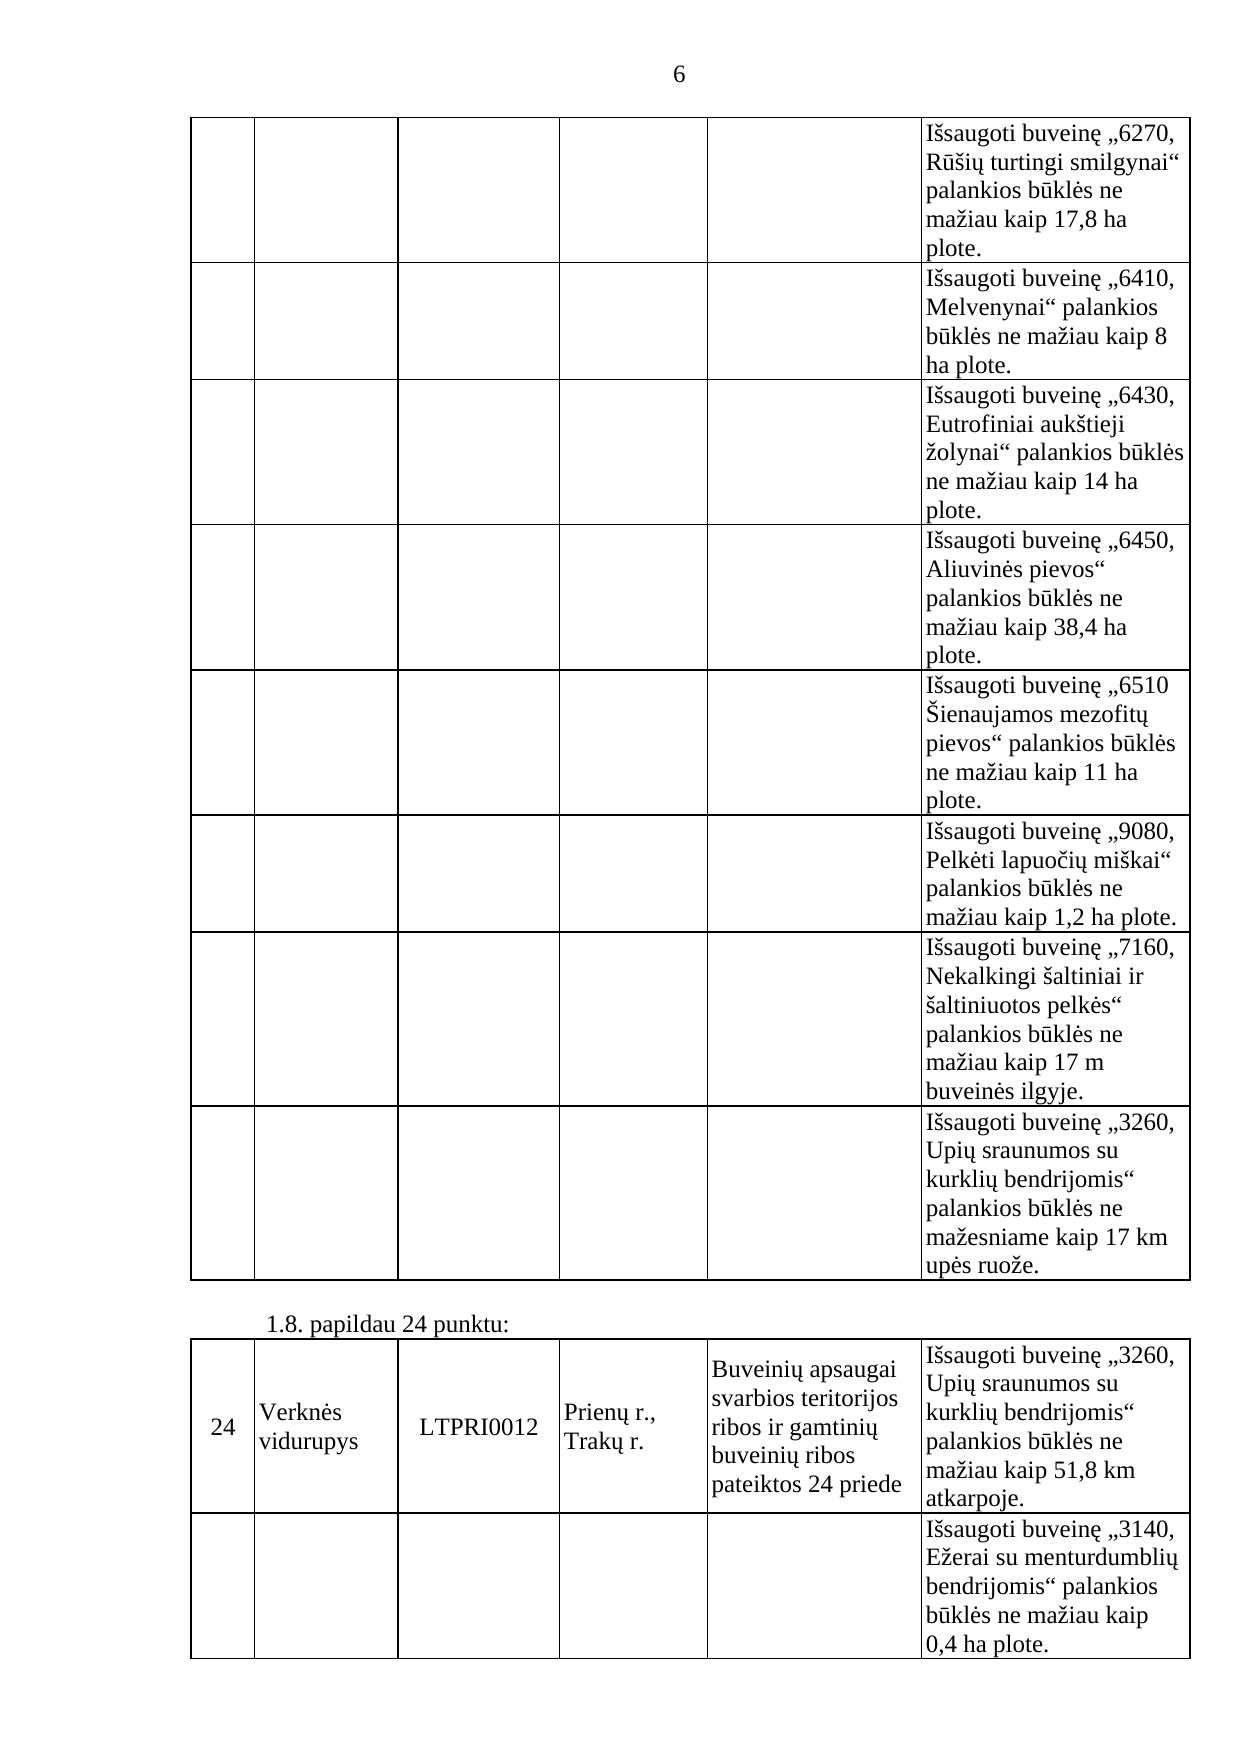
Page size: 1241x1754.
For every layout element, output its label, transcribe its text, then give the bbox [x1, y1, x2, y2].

table_cell [192, 1107, 254, 1279]
table_cell Išsaugoti buveinę „6430, Eutrofiniai aukštieji žolynai“ palankios būklės ne mažiau kaip 14 ha plote. [922, 380, 1189, 524]
table_header LTPRI0012 [399, 1340, 559, 1512]
table_cell [560, 671, 707, 814]
table_cell Išsaugoti buveinę „7160, Nekalkingi šaltiniai ir šaltiniuotos pelkės“ palankios būklės ne mažiau kaip 17 m buveinės ilgyje. [922, 933, 1189, 1105]
table_cell [255, 1107, 397, 1279]
table_cell [399, 1107, 559, 1279]
table_cell [255, 118, 397, 262]
table_cell [192, 816, 254, 931]
table_cell [560, 263, 707, 378]
text 1.8. papildau 24 punktu: [177, 1309, 1181, 1338]
table_cell Išsaugoti buveinę „6270, Rūšių turtingi smilgynai“ palankios būklės ne mažiau kaip 17,8 ha plote. [922, 118, 1189, 262]
table_cell [192, 263, 254, 378]
table_cell [708, 380, 921, 524]
table_cell [255, 263, 397, 378]
table_cell [399, 380, 559, 524]
table_cell [560, 816, 707, 931]
table_cell [255, 380, 397, 524]
table_cell [399, 263, 559, 378]
table_cell [708, 118, 921, 262]
table_header Išsaugoti buveinę „3260, Upių sraunumos su kurklių bendrijomis“ palankios būklės ne mažiau kaip 51,8 km atkarpoje. [922, 1340, 1189, 1512]
table_cell [560, 525, 707, 669]
table_cell [708, 263, 921, 378]
table_cell [399, 118, 559, 262]
table_header Buveinių apsaugai svarbios teritorijos ribos ir gamtinių buveinių ribos pateiktos 24 priede [708, 1340, 921, 1512]
table_cell [560, 933, 707, 1105]
table_cell [399, 933, 559, 1105]
table_cell [255, 525, 397, 669]
table_cell Išsaugoti buveinę „6450, Aliuvinės pievos“ palankios būklės ne mažiau kaip 38,4 ha plote. [922, 525, 1189, 669]
table_header Prienų r., Trakų r. [560, 1340, 707, 1512]
table_header Verknės vidurupys [255, 1340, 397, 1512]
table_cell [708, 1107, 921, 1279]
table_cell [560, 1514, 707, 1657]
table_cell [399, 1514, 559, 1657]
table_cell [399, 671, 559, 814]
table_cell [708, 525, 921, 669]
table_cell [192, 933, 254, 1105]
table_cell [560, 1107, 707, 1279]
table_cell [708, 671, 921, 814]
table_cell Išsaugoti buveinę „6410, Melvenynai“ palankios būklės ne mažiau kaip 8 ha plote. [922, 263, 1189, 378]
table_header 24 [192, 1340, 254, 1512]
table_cell [255, 933, 397, 1105]
table_cell [399, 816, 559, 931]
table_cell [708, 1514, 921, 1657]
table_cell [255, 1514, 397, 1657]
table_cell [708, 933, 921, 1105]
table_cell [560, 380, 707, 524]
table_cell Išsaugoti buveinę „3140, Ežerai su menturdumblių bendrijomis“ palankios būklės ne mažiau kaip 0,4 ha plote. [922, 1514, 1189, 1657]
table_cell Išsaugoti buveinę „3260, Upių sraunumos su kurklių bendrijomis“ palankios būklės ne mažesniame kaip 17 km upės ruože. [922, 1107, 1189, 1279]
table_cell Išsaugoti buveinę „6510 Šienaujamos mezofitų pievos“ palankios būklės ne mažiau kaip 11 ha plote. [922, 671, 1189, 814]
table_cell [192, 525, 254, 669]
table_cell [560, 118, 707, 262]
table_cell [255, 671, 397, 814]
table_cell [399, 525, 559, 669]
table_cell [192, 1514, 254, 1657]
table_cell [192, 671, 254, 814]
table_cell [708, 816, 921, 931]
table_cell [255, 816, 397, 931]
table_cell Išsaugoti buveinę „9080, Pelkėti lapuočių miškai“ palankios būklės ne mažiau kaip 1,2 ha plote. [922, 816, 1189, 931]
table_cell [192, 118, 254, 262]
table_cell [192, 380, 254, 524]
